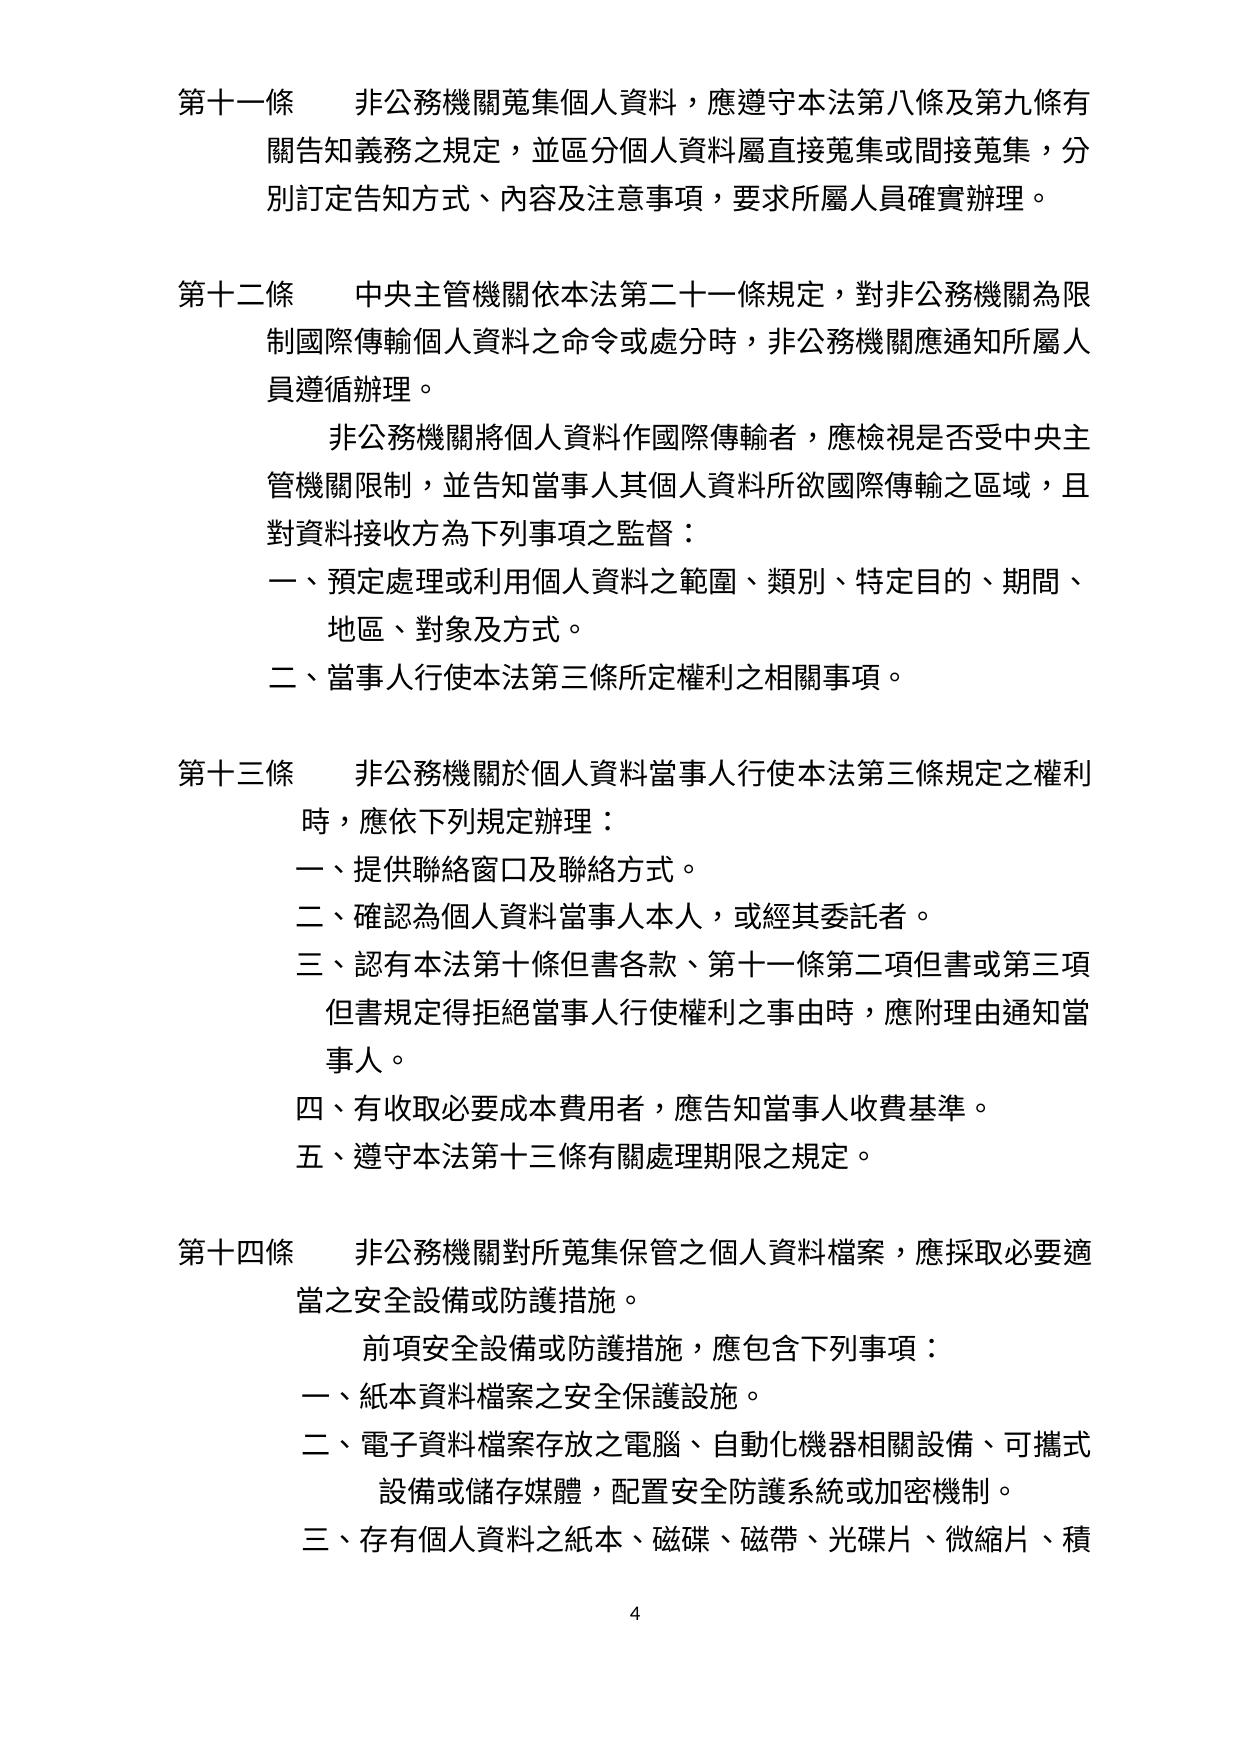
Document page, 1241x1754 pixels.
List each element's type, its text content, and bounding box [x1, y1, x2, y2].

text 二、當事人行使本法第三條所定權利之相關事項。 [268, 650, 1092, 698]
text 一、預定處理或利用個人資料之範圍、類別、特定目的、期間、地區、對象及方式。 [268, 554, 1092, 650]
text 第十四條 非公務機關對所蒐集保管之個人資料檔案，應採取必要適當之安全設備或防護措施。 [177, 1225, 1092, 1321]
text 第十三條 非公務機關於個人資料當事人行使本法第三條規定之權利時，應依下列規定辦理： [177, 746, 1092, 842]
text 前項安全設備或防護措施，應包含下列事項： [202, 1321, 1092, 1369]
text 三、認有本法第十條但書各款、第十一條第二項但書或第三項但書規定得拒絕當事人行使權利之事由時，應附理由通知當事人。 [295, 937, 1092, 1081]
text 一、提供聯絡窗口及聯絡方式。 [295, 842, 1092, 889]
text 第十二條 中央主管機關依本法第二十一條規定，對非公務機關為限制國際傳輸個人資料之命令或處分時，非公務機關應通知所屬人員遵循辦理。 [177, 267, 1092, 410]
text 三、存有個人資料之紙本、磁碟、磁帶、光碟片、微縮片、積體電路晶片或其他存放媒介物報廢汰換或轉作其他用途時，應採取適當之銷毀或防範措施，避免洩漏個人資料；委託他人執行者，非公務機關對受託者之監督依本法第二十條規定辦理。 [301, 1512, 1092, 1560]
text 二、電子資料檔案存放之電腦、自動化機器相關設備、可攜式設備或儲存媒體，配置安全防護系統或加密機制。 [301, 1417, 1092, 1512]
text 四、有收取必要成本費用者，應告知當事人收費基準。 [295, 1081, 1092, 1129]
text 一、紙本資料檔案之安全保護設施。 [301, 1369, 1092, 1417]
text 非公務機關將個人資料作國際傳輸者，應檢視是否受中央主管機關限制，並告知當事人其個人資料所欲國際傳輸之區域，且對資料接收方為下列事項之監督： [266, 410, 1092, 554]
text 第十一條 非公務機關蒐集個人資料，應遵守本法第八條及第九條有關告知義務之規定，並區分個人資料屬直接蒐集或間接蒐集，分別訂定告知方式、內容及注意事項，要求所屬人員確實辦理。 [177, 75, 1092, 219]
text 五、遵守本法第十三條有關處理期限之規定。 [295, 1129, 1092, 1177]
text 二、確認為個人資料當事人本人，或經其委託者。 [295, 889, 1092, 937]
